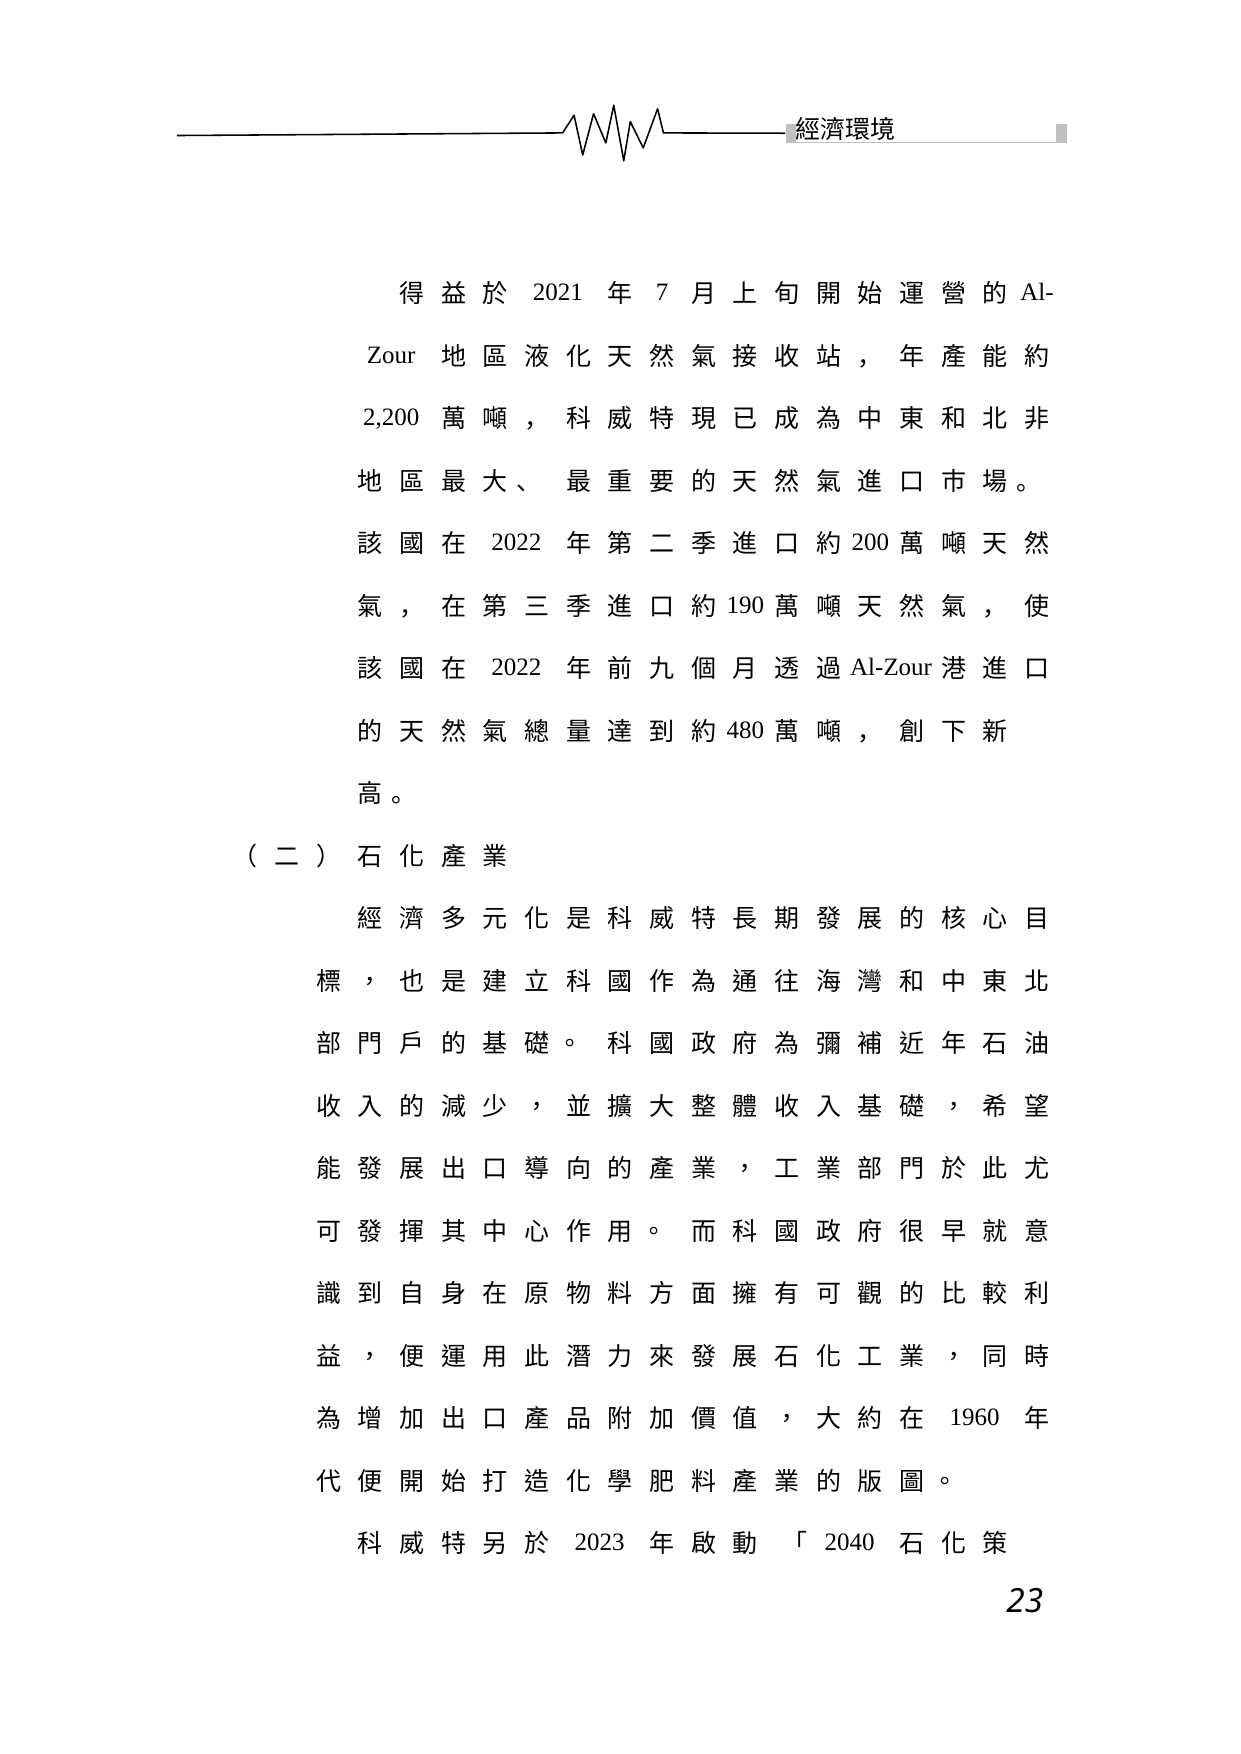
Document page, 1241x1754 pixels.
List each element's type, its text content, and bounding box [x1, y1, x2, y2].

text （二）石化產業 [207, 813, 1058, 875]
text 科威特另於2023年啟動「2040石化策 [281, 1500, 1058, 1563]
text 經濟多元化是科威特長期發展的核心目標，也是建立科國作為通往海灣和中東北部門戶的基礎。科國政府為彌補近年石油收入的減少，並擴大整體收入基礎，希望能發展出口導向的產業，工業部門於此尤可發揮其中心作用。而科國政府很早就意識到自身在原物料方面擁有可觀的比較利益，便運用此潛力來發展石化工業，同時為增加出口產品附加價值，大約在1960年代便開始打造化學肥料產業的版圖。 [281, 875, 1058, 1500]
text 得益於2021年7月上旬開始運營的Al-Zour地區液化天然氣接收站，年產能約2,200萬噸，科威特現已成為中東和北非地區最大、最重要的天然氣進口市場。該國在2022年第二季進口約200萬噸天然氣，在第三季進口約190萬噸天然氣，使該國在2022年前九個月透過Al-Zour港進口的天然氣總量達到約480萬噸，創下新高。 [330, 250, 1058, 813]
